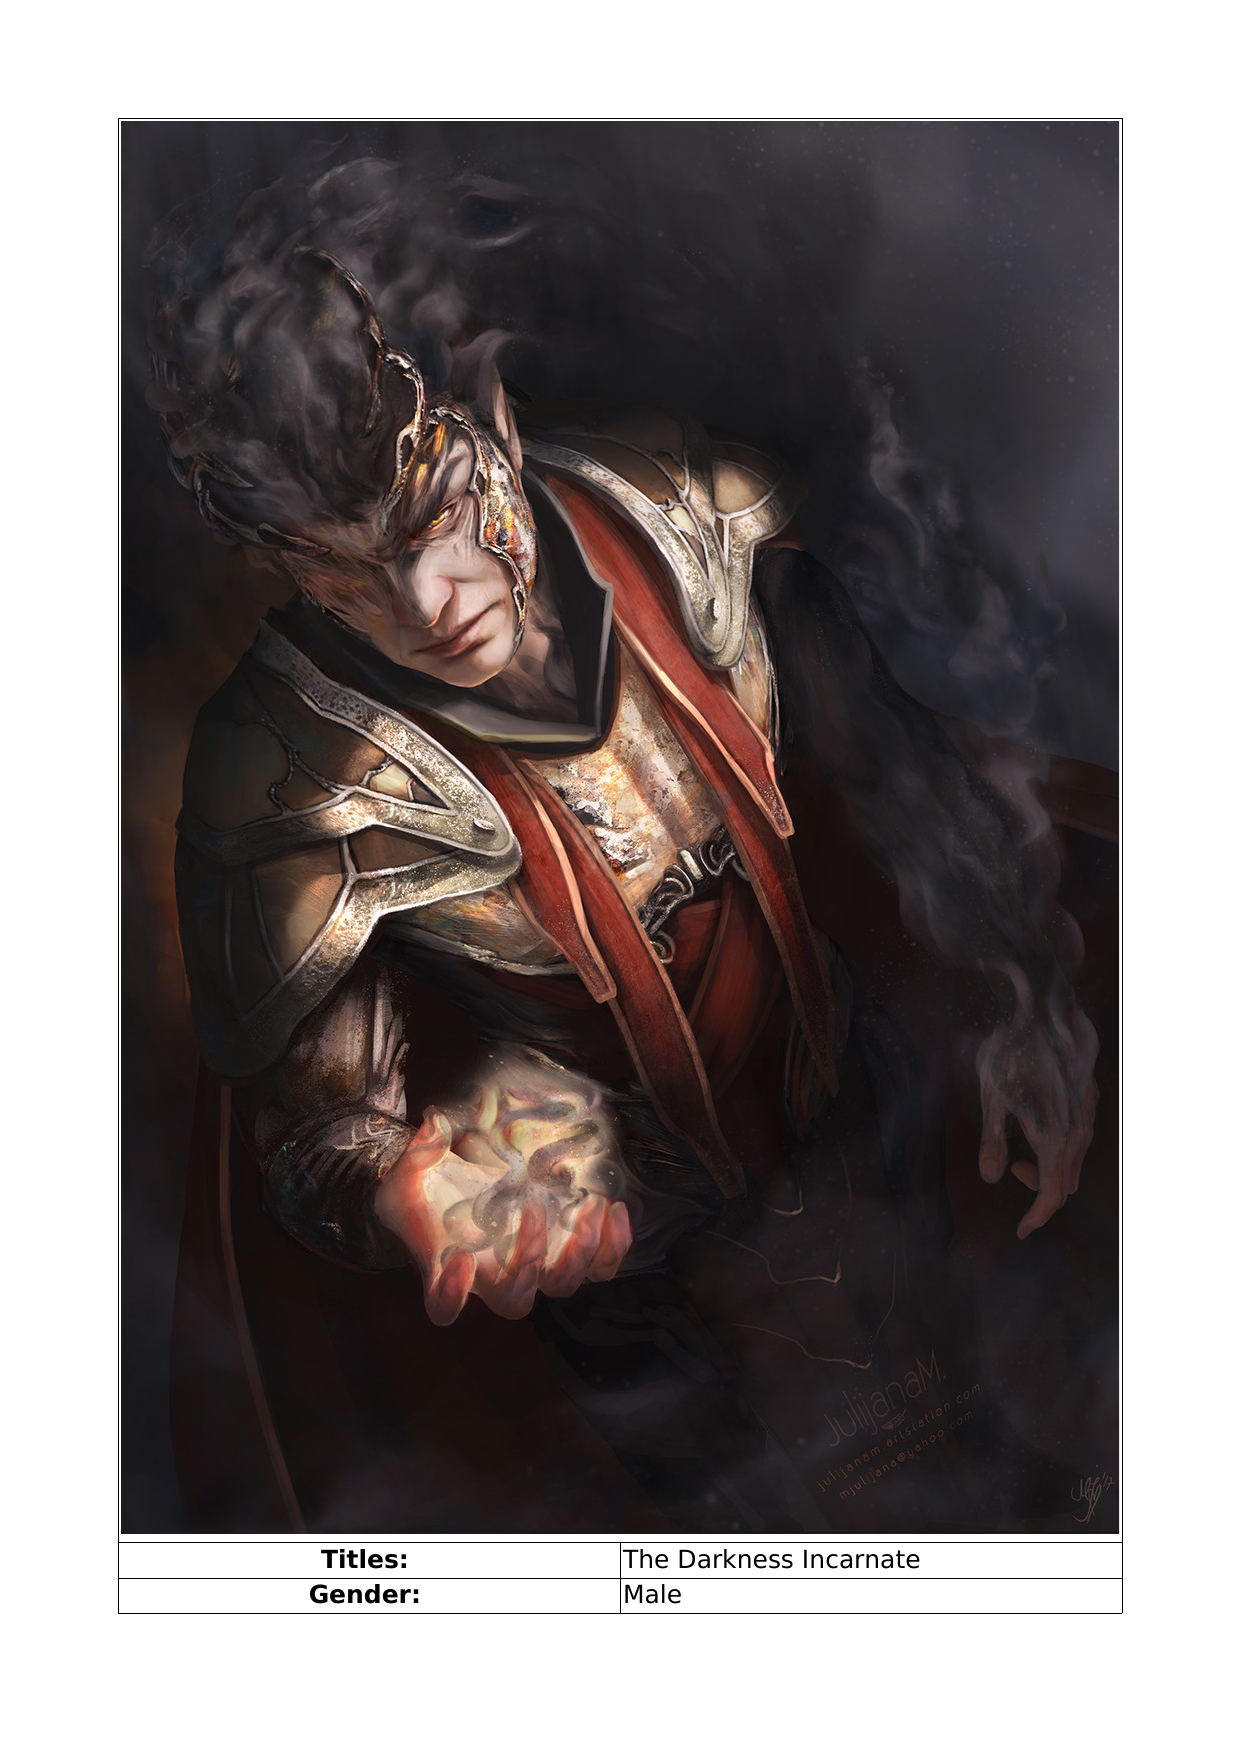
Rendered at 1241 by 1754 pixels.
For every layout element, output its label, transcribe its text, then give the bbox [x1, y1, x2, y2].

picture [121, 121, 1120, 1534]
table_cell Titles: [119, 1543, 620, 1577]
table_cell [119, 119, 1122, 1542]
table_cell Gender: [119, 1579, 620, 1612]
table_cell The Darkness Incarnate [621, 1543, 1122, 1577]
table_cell Male [621, 1579, 1122, 1612]
